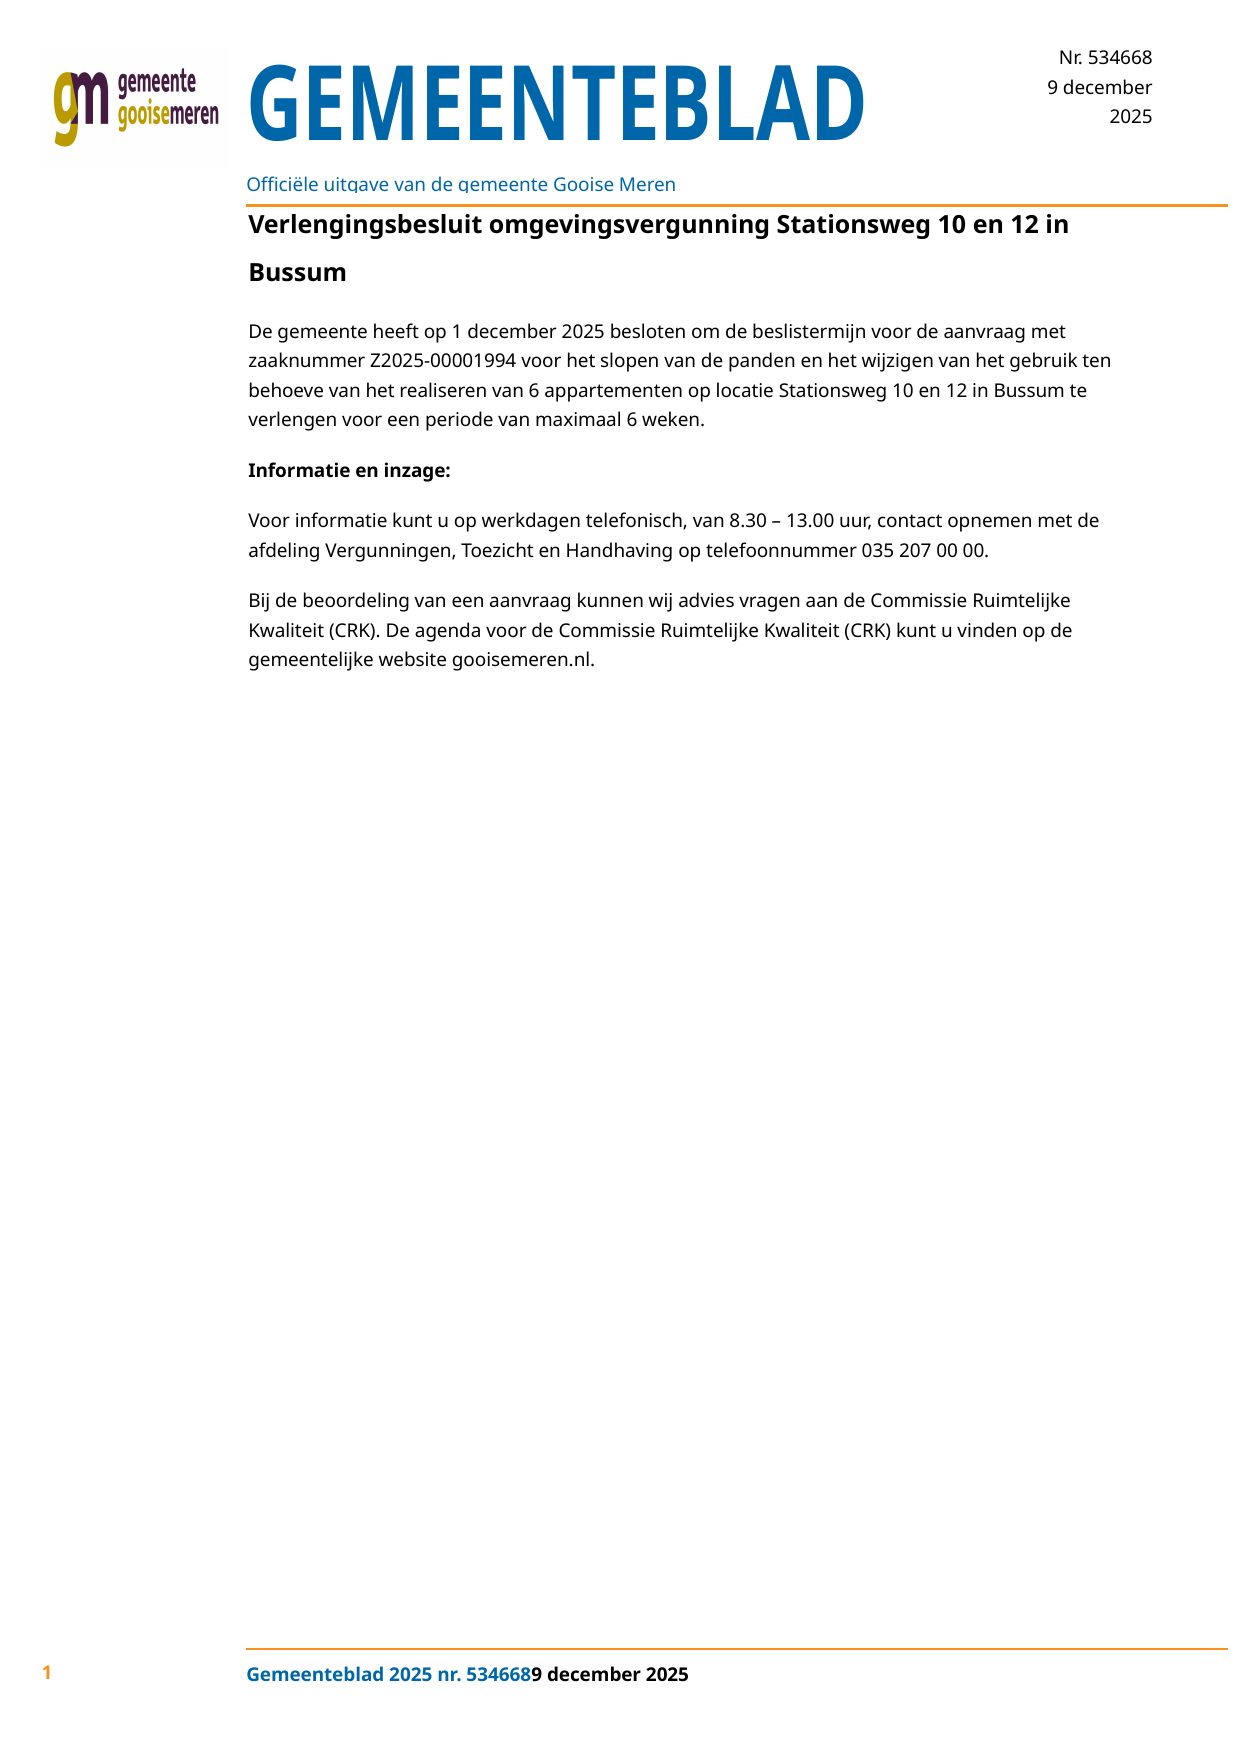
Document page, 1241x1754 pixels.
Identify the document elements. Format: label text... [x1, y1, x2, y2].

text De gemeente heeft op 1 december 2025 besloten om de beslistermijn voor de aanvraag met zaaknummer Z2025-00001994 voor het slopen van de panden en het wijzigen van het gebruik ten behoeve van het realiseren van 6 appartementen op locatie Stationsweg 10 en 12 in Bussum te verlengen voor een periode van maximaal 6 weken. [248, 318, 1152, 432]
text Bij de beoordeling van een aanvraag kunnen wij advies vragen aan de Commissie Ruimtelijke Kwaliteit (CRK). De agenda voor de Commissie Ruimtelijke Kwaliteit (CRK) kunt u vinden op de gemeentelijke website gooisemeren.nl. [248, 587, 1152, 672]
text Verlengingsbesluit omgevingsvergunning Stationsweg 10 en 12 in Bussum [248, 207, 1152, 288]
picture [41, 47, 231, 172]
text Informatie en inzage: [248, 457, 1152, 483]
text Voor informatie kunt u op werkdagen telefonisch, van 8.30 – 13.00 uur, contact opnemen met de afdeling Vergunningen, Toezicht en Handhaving op telefoonnummer 035 207 00 00. [248, 507, 1152, 563]
